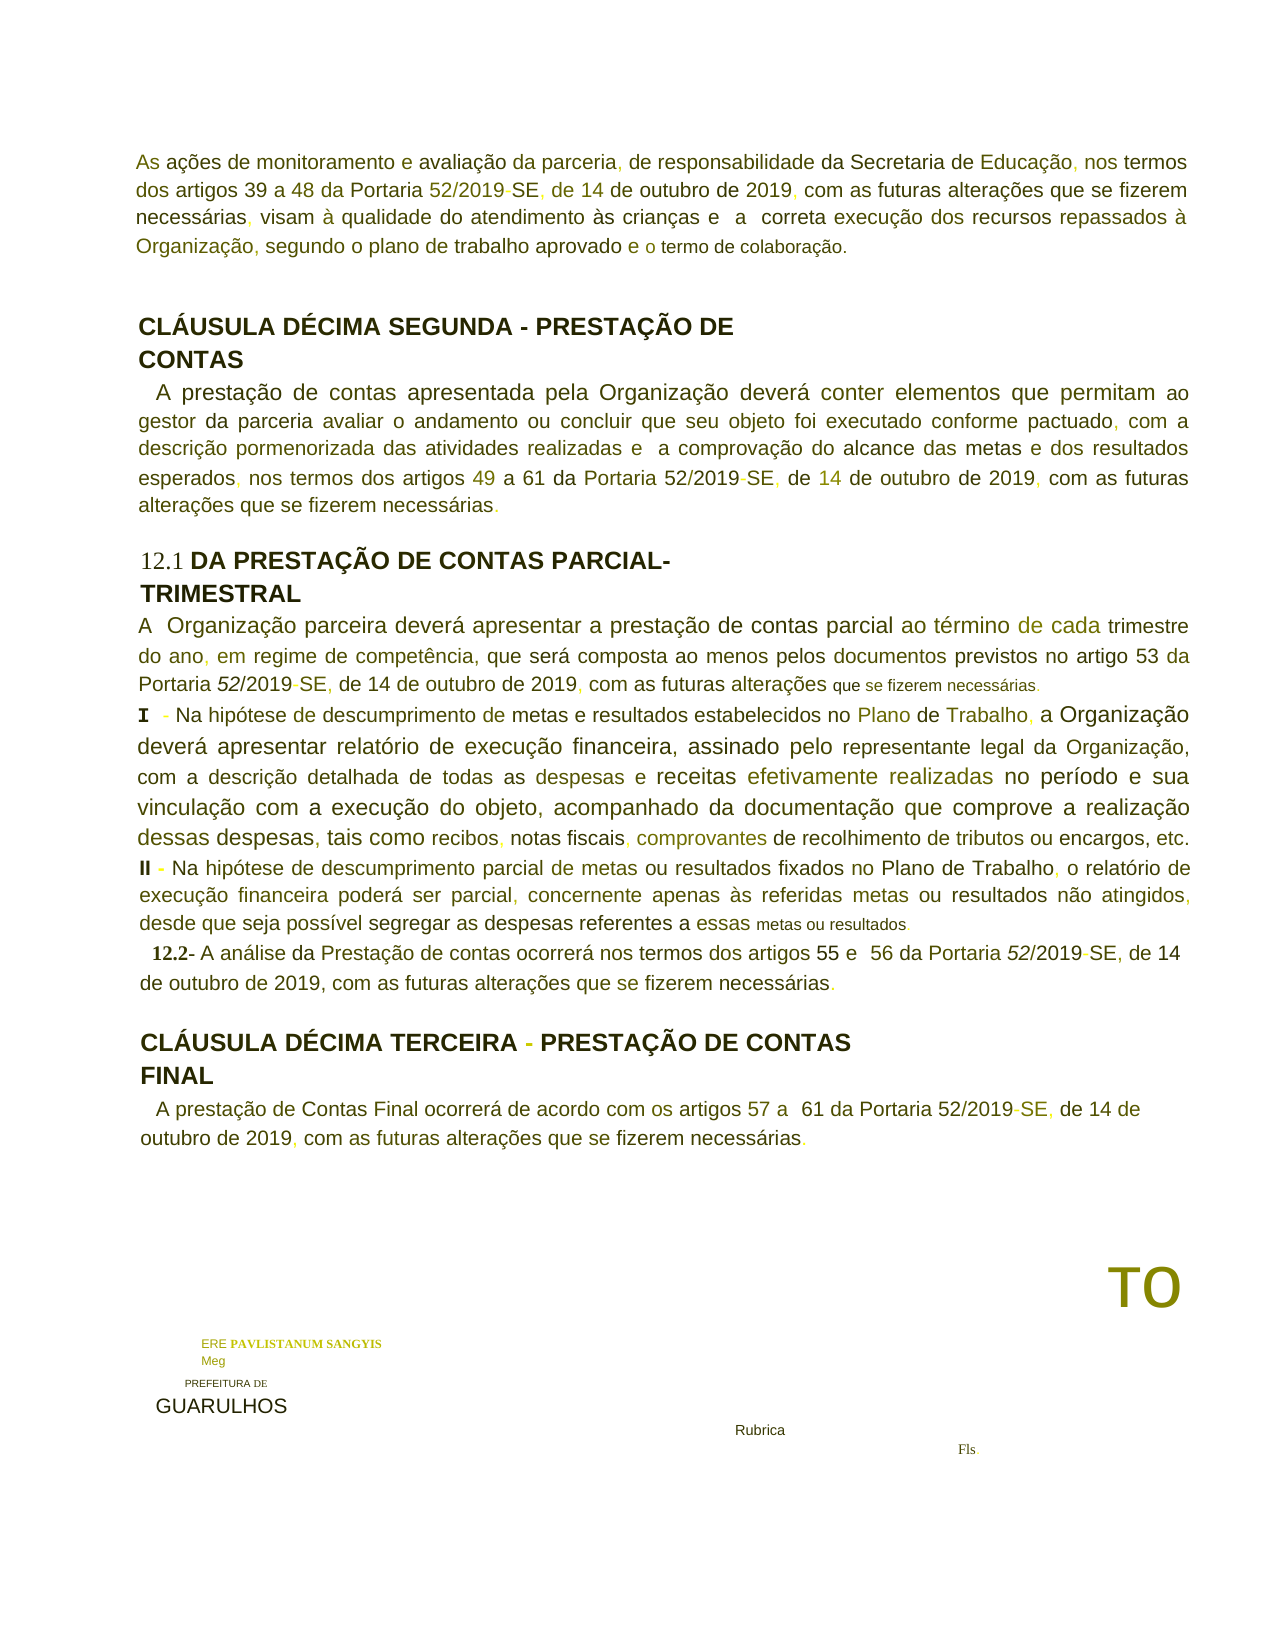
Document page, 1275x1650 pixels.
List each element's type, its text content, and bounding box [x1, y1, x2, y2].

text As ações de monitoramento e avaliação da parceria, de responsabilidade da Secretaria de Educação, nos termos dos artigos 39 a 48 da Portaria 52/2019-SE, de 14 de outubro de 2019, com as futuras alterações que se fizerem necessárias, visam à qualidade do atendimento às crianças e a correta execução dos recursos repassados à Organização, segundo o plano de trabalho aprovado e o termo de colaboração. [136, 150, 1187, 258]
text то [1107, 1237, 1256, 1324]
text GUARULHOS [155, 1394, 427, 1418]
text A Organização parceira deverá apresentar a prestação de contas parcial ao término de cada trimestre do ano, em regime de competência, que será composta ao menos pelos documentos previstos no artigo 53 da Portaria 52/2019-SE, de 14 de outubro de 2019, com as futuras alterações que se fizerem necessárias. [138, 612, 1189, 695]
text CLÁUSULA DÉCIMA SEGUNDA - PRESTAÇÃO DE CONTAS [138, 312, 821, 374]
text 12.1 DA PRESTAÇÃO DE CONTAS PARCIAL- TRIMESTRAL [140, 546, 808, 608]
text Rubrica [735, 1421, 887, 1438]
text CLÁUSULA DÉCIMA TERCEIRA - PRESTAÇÃO DE CONTAS FINAL [140, 1028, 888, 1089]
text I - Na hipótese de descumprimento de metas e resultados estabelecidos no Plano de Trabalho, a Organização deverá apresentar relatório de execução financeira, assinado pelo representante legal da Organização, com a descrição detalhada de todas as despesas e receitas efetivamente realizadas no período e sua vinculação com a execução do objeto, acompanhado da documentação que comprove a realização dessas despesas, tais como recibos, notas fiscais, comprovantes de recolhimento de tributos ou encargos, etc. [137, 701, 1190, 850]
text 12.2- A análise da Prestação de contas ocorrerá nos termos dos artigos 55 e 56 da Portaria 52/2019-SE, de 14 de outubro de 2019, com as futuras alterações que se fizerem necessárias. [139, 941, 1188, 994]
text ERE PAVLISTANUM SANGYIS Meg [201, 1337, 383, 1367]
text II - Na hipótese de descumprimento parcial de metas ou resultados fixados no Plano de Trabalho, o relatório de execução financeira poderá ser parcial, concernente apenas às referidas metas ou resultados não atingidos, desde que seja possível segregar as despesas referentes a essas metas ou resultados. [139, 855, 1191, 934]
text A prestação de Contas Final ocorrerá de acordo com os artigos 57 a 61 da Portaria 52/2019-SE, de 14 de outubro de 2019, com as futuras alterações que se fizerem necessárias. [140, 1097, 1189, 1150]
text Fls. [958, 1441, 1063, 1457]
text A prestação de contas apresentada pela Organização deverá conter elementos que permitam ao gestor da parceria avaliar o andamento ou concluir que seu objeto foi executado conforme pactuado, com a descrição pormenorizada das atividades realizadas e a comprovação do alcance das metas e dos resultados esperados, nos termos dos artigos 49 a 61 da Portaria 52/2019-SE, de 14 de outubro de 2019, com as futuras alterações que se fizerem necessárias. [138, 379, 1189, 517]
text PREFEITURA DE [184, 1378, 396, 1390]
